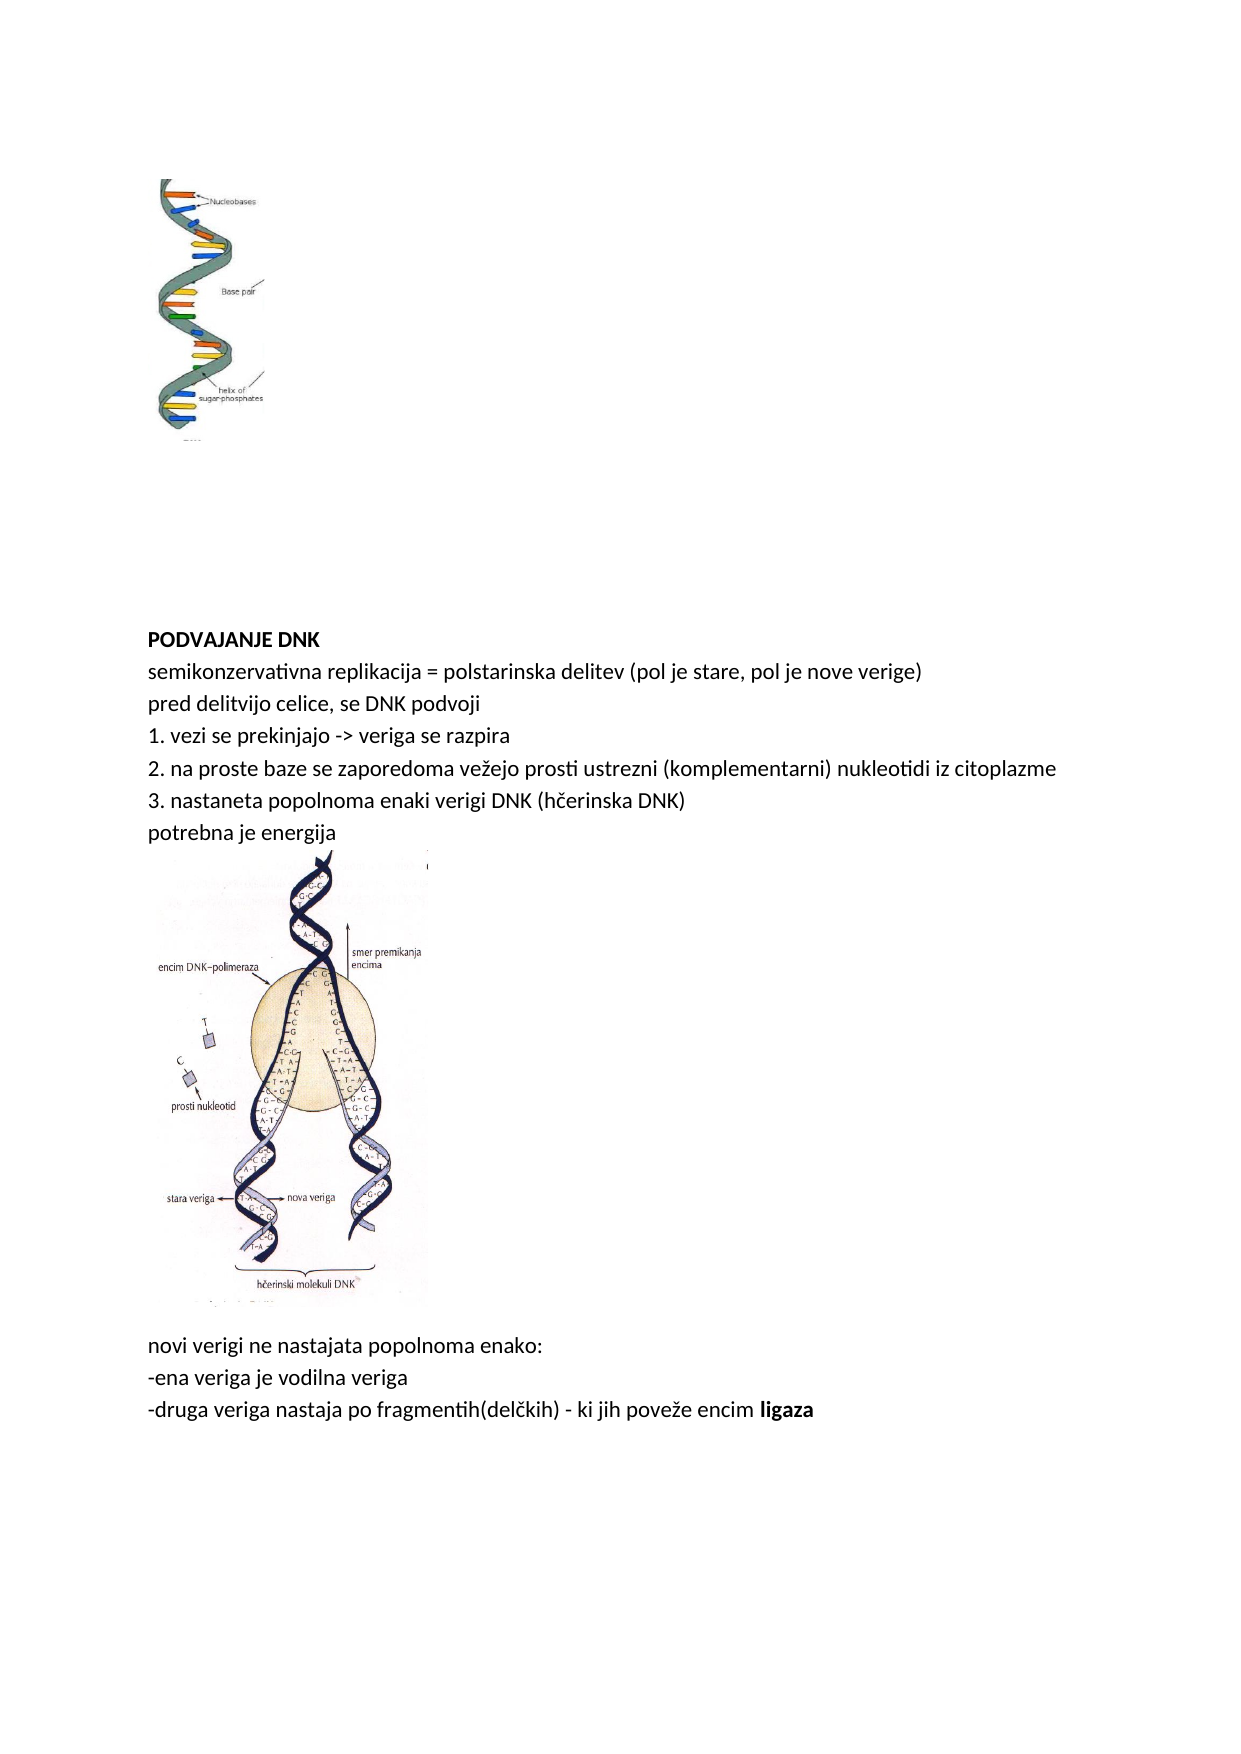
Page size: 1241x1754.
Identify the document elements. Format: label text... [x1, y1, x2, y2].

text novi verigi ne nastajata popolnoma enako: -ena veriga je vodilna veriga -druga veriga nastaja po fragmentih(delčkih) - ki jih poveže encim ligaza [148, 1331, 1093, 1424]
picture [147, 850, 429, 1307]
text PODVAJANJE DNK semikonzervativna replikacija = polstarinska delitev (pol je stare, pol je nove verige) pred delitvijo celice, se DNK podvoji 1. vezi se prekinjajo -> veriga se razpira 2. na proste baze se zaporedoma vežejo prosti ustrezni (komplementarni) nukleotidi iz citoplazme 3. nastaneta popolnoma enaki verigi DNK (hčerinska DNK) potrebna je energija [148, 625, 1093, 1306]
picture [147, 179, 265, 441]
text [148, 148, 1093, 441]
